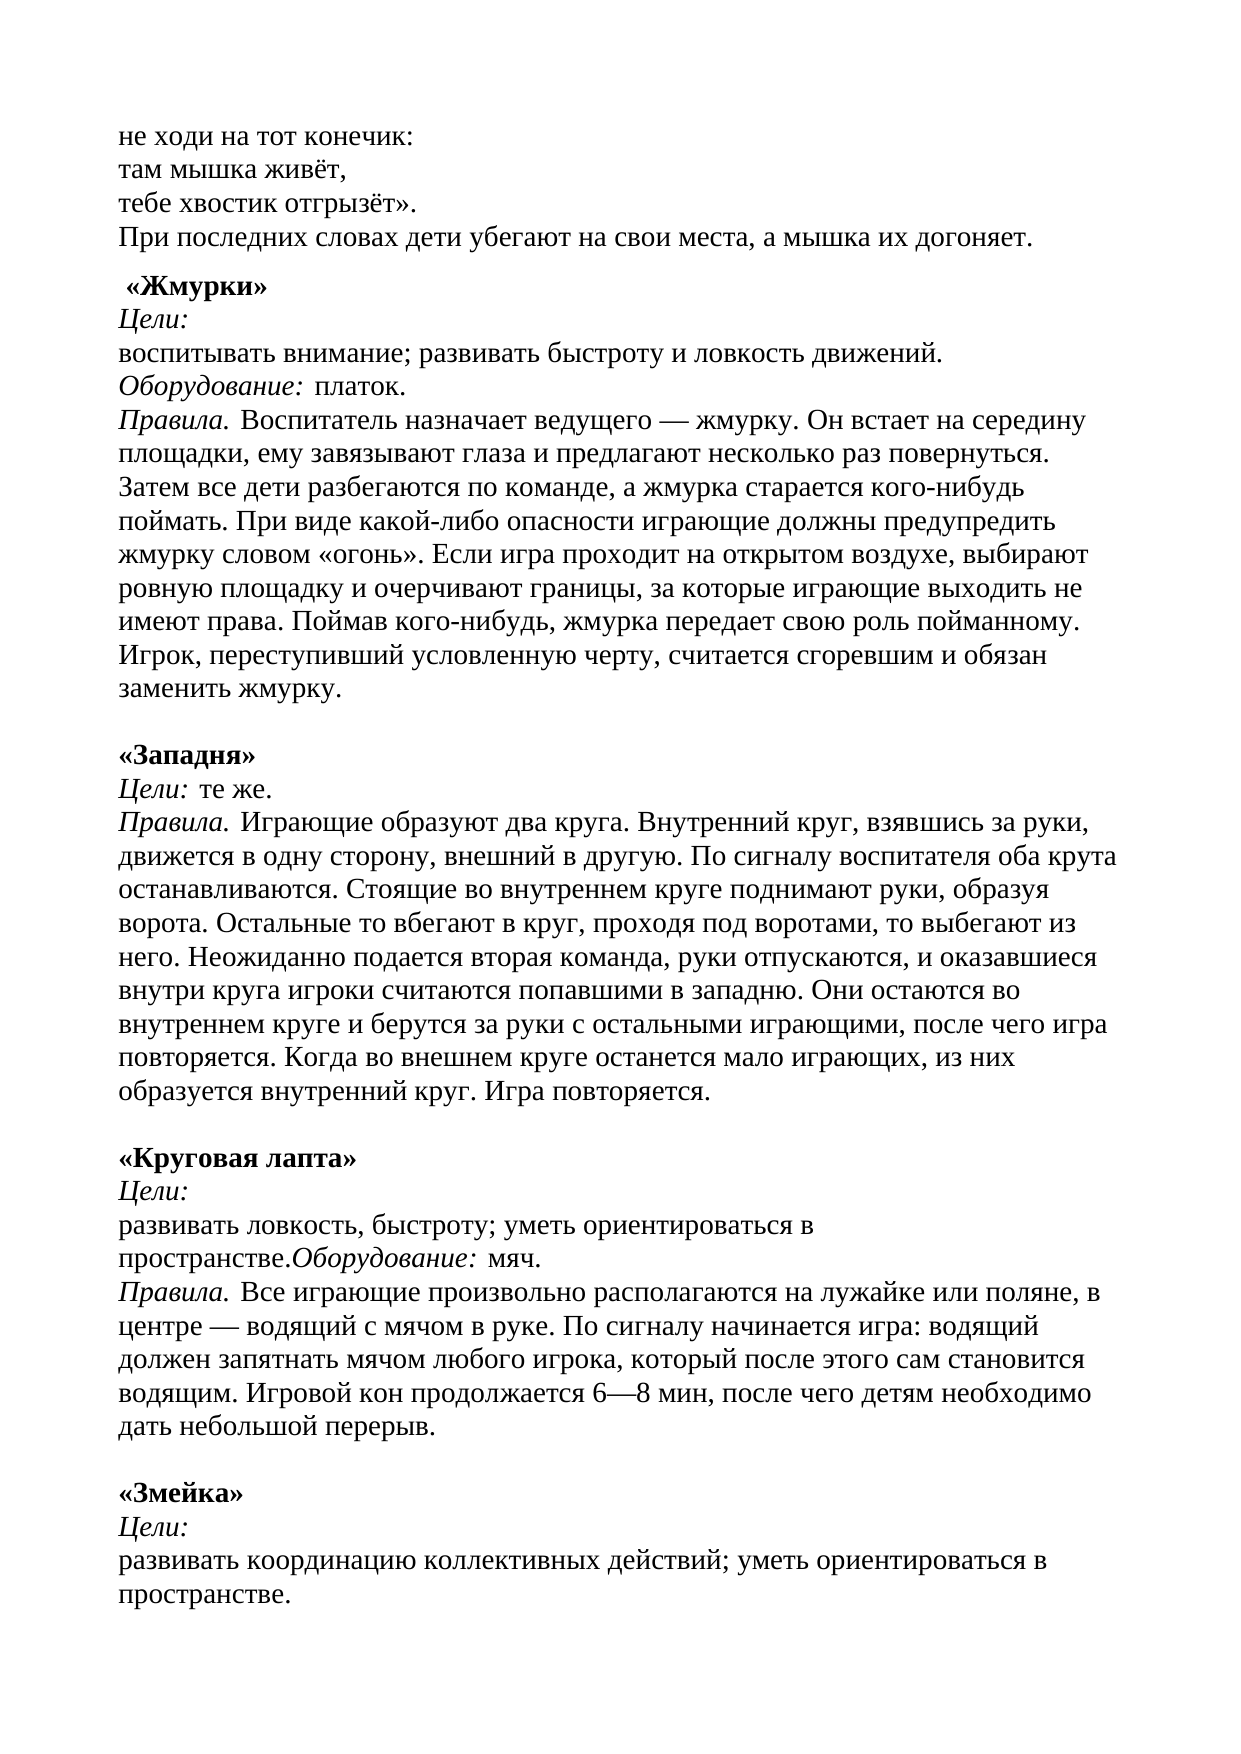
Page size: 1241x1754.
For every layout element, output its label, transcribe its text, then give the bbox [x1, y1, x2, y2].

text Цели: [118, 1509, 1122, 1542]
text Правила. Играющие образуют два круга. Внутренний круг, взяв­шись за руки, движется в одну сторону, внешний в другую. По сигналу воспитателя оба крута останавливаются. Стоящие во внут­реннем круге поднимают руки, образуя ворота. Остальные то вбе­гают в круг, проходя под воротами, то выбегают из него. Неожидан­но подается вторая команда, руки отпускаются, и оказавшиеся внутри круга игроки считаются попавшими в западню. Они остаются во внутреннем круге и берутся за руки с остальными играющими, после чего игра повторяется. Когда во внешнем круге останется мало играющих, из них образуется внутренний круг. Игра повторя­ется. [118, 804, 1122, 1106]
text «Змейка» [118, 1475, 1122, 1509]
text Правила. Все играющие произвольно располагаются на лужайке или поляне, в центре — водящий с мячом в руке. По сигналу начи­нается игра: водящий должен запятнать мячом любого игрока, ко­торый после этого сам становится водящим. Игровой кон продол­жается 6—8 мин, после чего детям необходимо дать небольшой перерыв. [118, 1274, 1122, 1442]
text развивать ловкость, быстроту; уметь ориентироваться в пространстве.Оборудование: мяч. [118, 1207, 1122, 1274]
text воспитывать внимание; развивать быстроту и ловкость движений. [118, 335, 1122, 368]
text там мышка живёт, [118, 152, 1122, 185]
text «Западня» [118, 737, 1122, 771]
text Оборудование: платок. [118, 368, 1122, 402]
text Правила. Воспитатель назначает ведущего — жмурку. Он встает на середину площадки, ему завязывают глаза и предлагают несколько раз повернуться. Затем все дети разбегаются по команде, а жмурка старается кого-нибудь поймать. При виде какой-либо опасности иг­рающие должны предупредить жмурку словом «огонь». Если игра проходит на открытом воздухе, выбирают ровную площадку и очер­чивают границы, за которые играющие выходить не имеют права. Поймав кого-нибудь, жмурка передает свою роль пойманному. Иг­рок, переступивший условленную черту, считается сгоревшим и обя­зан заменить жмурку. [118, 402, 1122, 704]
text тебе хвостик отгрызёт». [118, 185, 1122, 219]
text развивать координацию коллективных действий; уметь ориентироваться в пространстве. [118, 1542, 1122, 1609]
text При последних словах дети убегают на свои места, а мышка их догоняет. [118, 219, 1122, 252]
text «Жмурки» [118, 268, 1122, 301]
text не ходи на тот конечик: [118, 118, 1122, 152]
text Цели: [118, 1173, 1122, 1207]
text «Круговая лапта» [118, 1140, 1122, 1173]
text Цели: [118, 301, 1122, 335]
text Цели: те же. [118, 771, 1122, 804]
